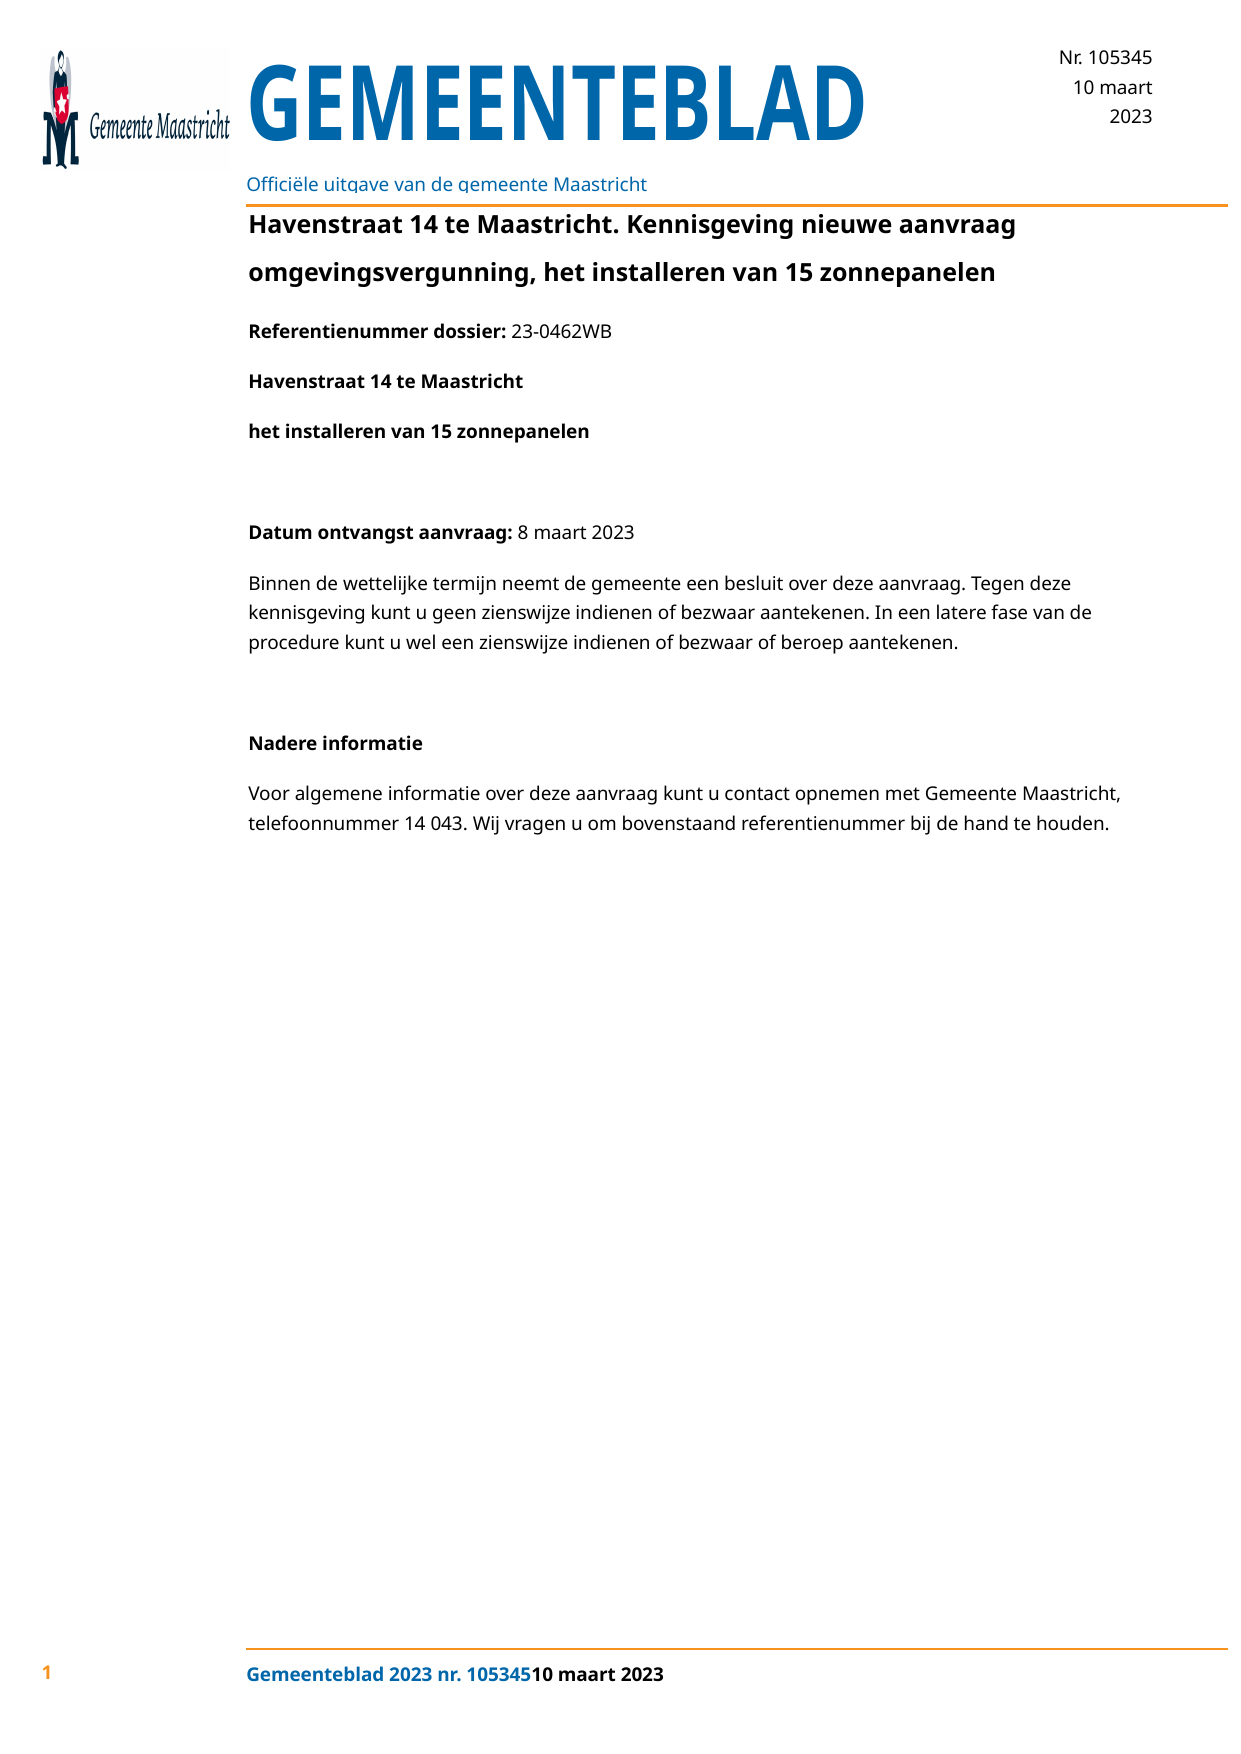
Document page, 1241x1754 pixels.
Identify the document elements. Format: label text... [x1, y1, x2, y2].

text Datum ontvangst aanvraag: 8 maart 2023 [248, 519, 1152, 545]
text Voor algemene informatie over deze aanvraag kunt u contact opnemen met Gemeente Maastricht, telefoonnummer 14 043. Wij vragen u om bovenstaand referentienummer bij de hand te houden. [248, 780, 1152, 836]
text Nadere informatie [248, 730, 1152, 756]
text het installeren van 15 zonnepanelen [248, 419, 1152, 444]
text Havenstraat 14 te Maastricht. Kennisgeving nieuwe aanvraag omgevingsvergunning, het installeren van 15 zonnepanelen [248, 207, 1152, 288]
picture [41, 47, 231, 172]
text Havenstraat 14 te Maastricht [248, 368, 1152, 394]
text Binnen de wettelijke termijn neemt de gemeente een besluit over deze aanvraag. Tegen deze kennisgeving kunt u geen zienswijze indienen of bezwaar aantekenen. In een latere fase van de procedure kunt u wel een zienswijze indienen of bezwaar of beroep aantekenen. [248, 570, 1152, 655]
text Referentienummer dossier: 23-0462WB [248, 318, 1152, 344]
